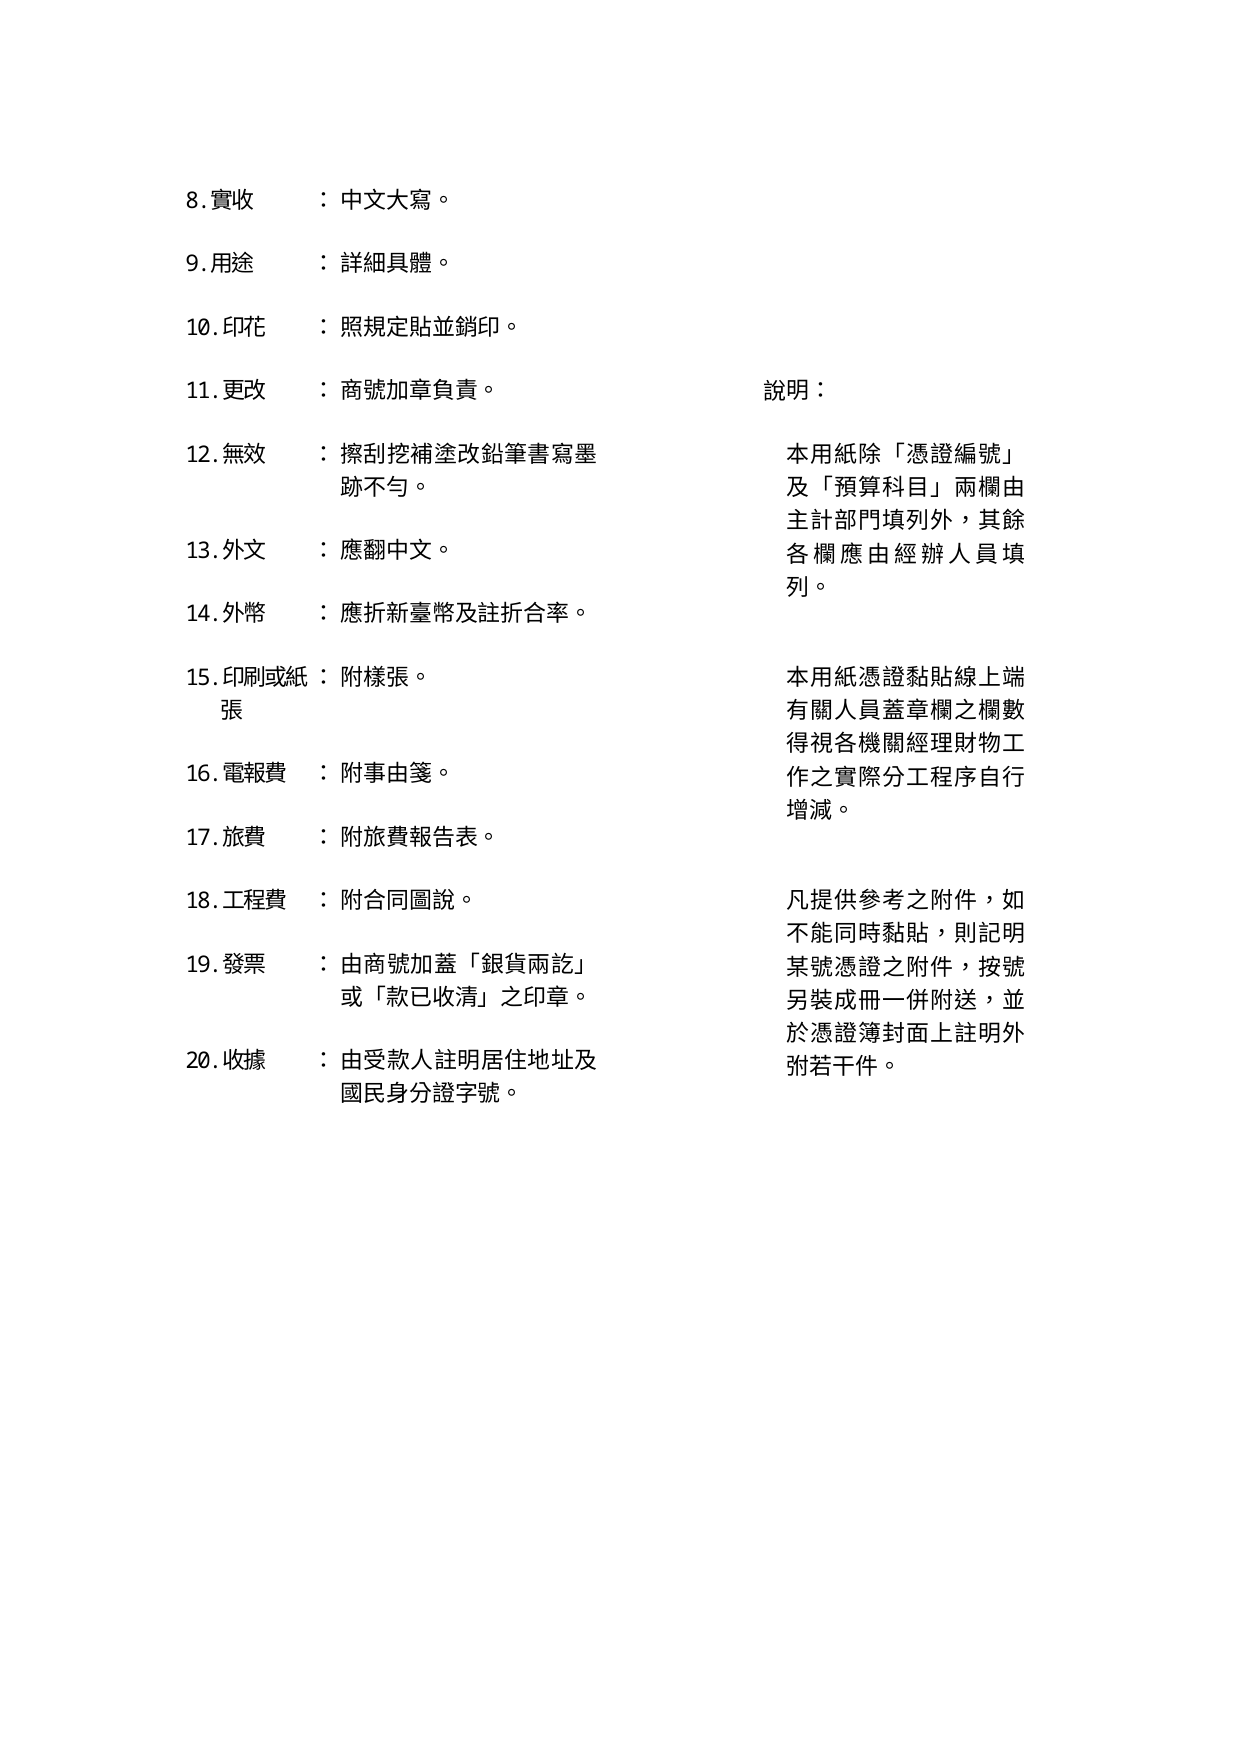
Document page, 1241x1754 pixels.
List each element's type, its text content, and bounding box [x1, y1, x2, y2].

table_cell ： [308, 372, 340, 436]
table_cell [754, 118, 786, 182]
table_cell 商號加章負責。 [340, 372, 628, 436]
table_cell ： [308, 755, 340, 818]
table_cell 13.外文 [185, 532, 308, 595]
table_cell 凡提供參考之附件，如不能同時黏貼，則記明某號憑證之附件，按號另裝成冊一併附送，並於憑證簿封面上註明外弣若干件。 [786, 882, 1055, 1137]
table_cell ： [308, 595, 340, 659]
table_cell ： [308, 946, 340, 1041]
table_cell 9.用途 [185, 245, 308, 309]
table_cell ： [308, 182, 340, 245]
table_cell [754, 755, 786, 818]
table_cell ： [308, 882, 340, 946]
table_cell [754, 245, 786, 309]
table_cell [628, 372, 754, 436]
table_cell 本用紙憑證黏貼線上端有關人員蓋章欄之欄數得視各機關經理財物工作之實際分工程序自行增減。 [786, 659, 1055, 882]
table_cell 應翻中文。 [340, 532, 628, 595]
table_cell [628, 659, 754, 755]
table_cell 8.實收 [185, 182, 308, 245]
table_cell [628, 819, 754, 882]
table_cell 說 [754, 372, 786, 436]
table_cell [754, 819, 786, 882]
table_cell [340, 118, 628, 182]
table_cell 10.印花 [185, 309, 308, 372]
table_cell [754, 595, 786, 659]
table_cell [754, 946, 786, 1041]
table_cell ： [308, 245, 340, 309]
table_cell ： [308, 436, 340, 532]
table_cell ： [308, 659, 340, 755]
table_cell 17.旅費 [185, 819, 308, 882]
table_cell 擦刮挖補塗改鉛筆書寫墨跡不勻。 [340, 436, 628, 532]
table_cell 由受款人註明居住地址及國民身分證字號。 [340, 1041, 628, 1137]
table_cell ： [308, 309, 340, 372]
table_cell 附旅費報告表。 [340, 819, 628, 882]
table_cell 本用紙除「憑證編號」及「預算科目」兩欄由主計部門填列外，其餘各欄應由經辦人員填列。 [786, 436, 1055, 659]
table_cell [628, 1041, 754, 1137]
table_cell [754, 309, 786, 372]
table_cell  [754, 882, 786, 946]
table_cell 12.無效 [185, 436, 308, 532]
table_cell [754, 1041, 786, 1137]
table_cell 14.外幣 [185, 595, 308, 659]
table_cell ： [308, 1041, 340, 1137]
table_cell [628, 182, 754, 245]
table_cell 附合同圖說。 [340, 882, 628, 946]
table_cell [786, 118, 1055, 182]
table_cell 詳細具體。 [340, 245, 628, 309]
table_cell 11.更改 [185, 372, 308, 436]
table_cell 中文大寫。 [340, 182, 628, 245]
table_cell 附樣張。 [340, 659, 628, 755]
table_cell 16.電報費 [185, 755, 308, 818]
table_cell [754, 182, 786, 245]
table_cell [628, 946, 754, 1041]
table_cell [754, 532, 786, 595]
table_cell 20.收據 [185, 1041, 308, 1137]
table_cell [628, 755, 754, 818]
table_cell  [754, 436, 786, 532]
table_cell [628, 882, 754, 946]
table_cell 18.工程費 [185, 882, 308, 946]
table_cell [185, 118, 308, 182]
table_cell [628, 118, 754, 182]
table_cell 15.印刷或紙張 [185, 659, 308, 755]
table_cell 照規定貼並銷印。 [340, 309, 628, 372]
table_cell 明： [786, 372, 1055, 436]
table_cell ： [308, 819, 340, 882]
table_cell [786, 182, 1055, 245]
table_cell 19.發票 [185, 946, 308, 1041]
table_cell [628, 595, 754, 659]
table_cell [308, 118, 340, 182]
table_cell [628, 436, 754, 532]
table_cell ： [308, 532, 340, 595]
table_cell 由商號加蓋「銀貨兩訖」或「款已收清」之印章。 [340, 946, 628, 1041]
table_cell [628, 532, 754, 595]
table_cell [628, 245, 754, 309]
table_cell 應折新臺幣及註折合率。 [340, 595, 628, 659]
table_cell 附事由箋。 [340, 755, 628, 818]
table_cell  [754, 659, 786, 755]
table_cell [786, 309, 1055, 372]
table_cell [786, 245, 1055, 309]
table_cell [628, 309, 754, 372]
